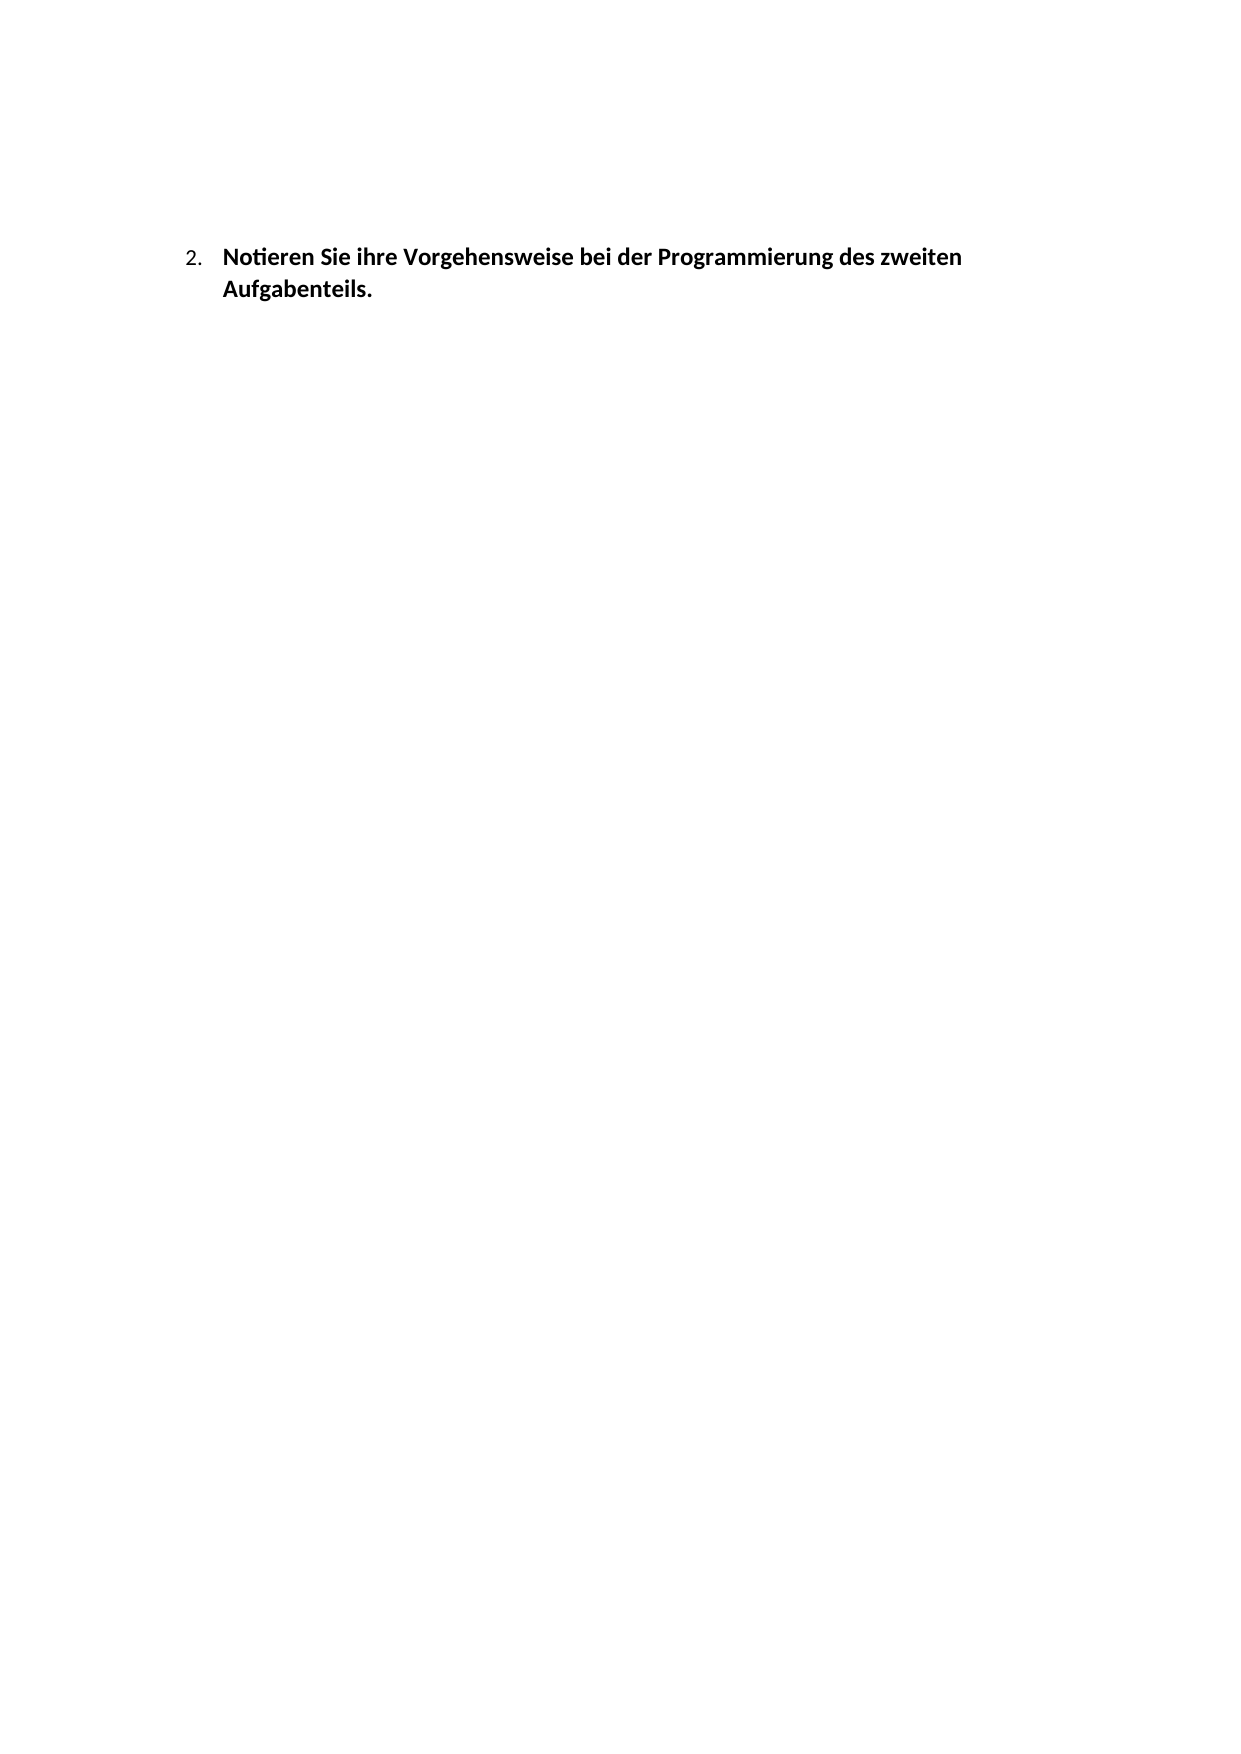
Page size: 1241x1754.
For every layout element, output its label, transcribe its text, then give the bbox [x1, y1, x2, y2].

list Notieren Sie ihre Vorgehensweise bei der Programmierung des zweiten Aufgabenteils. [185, 241, 1093, 304]
